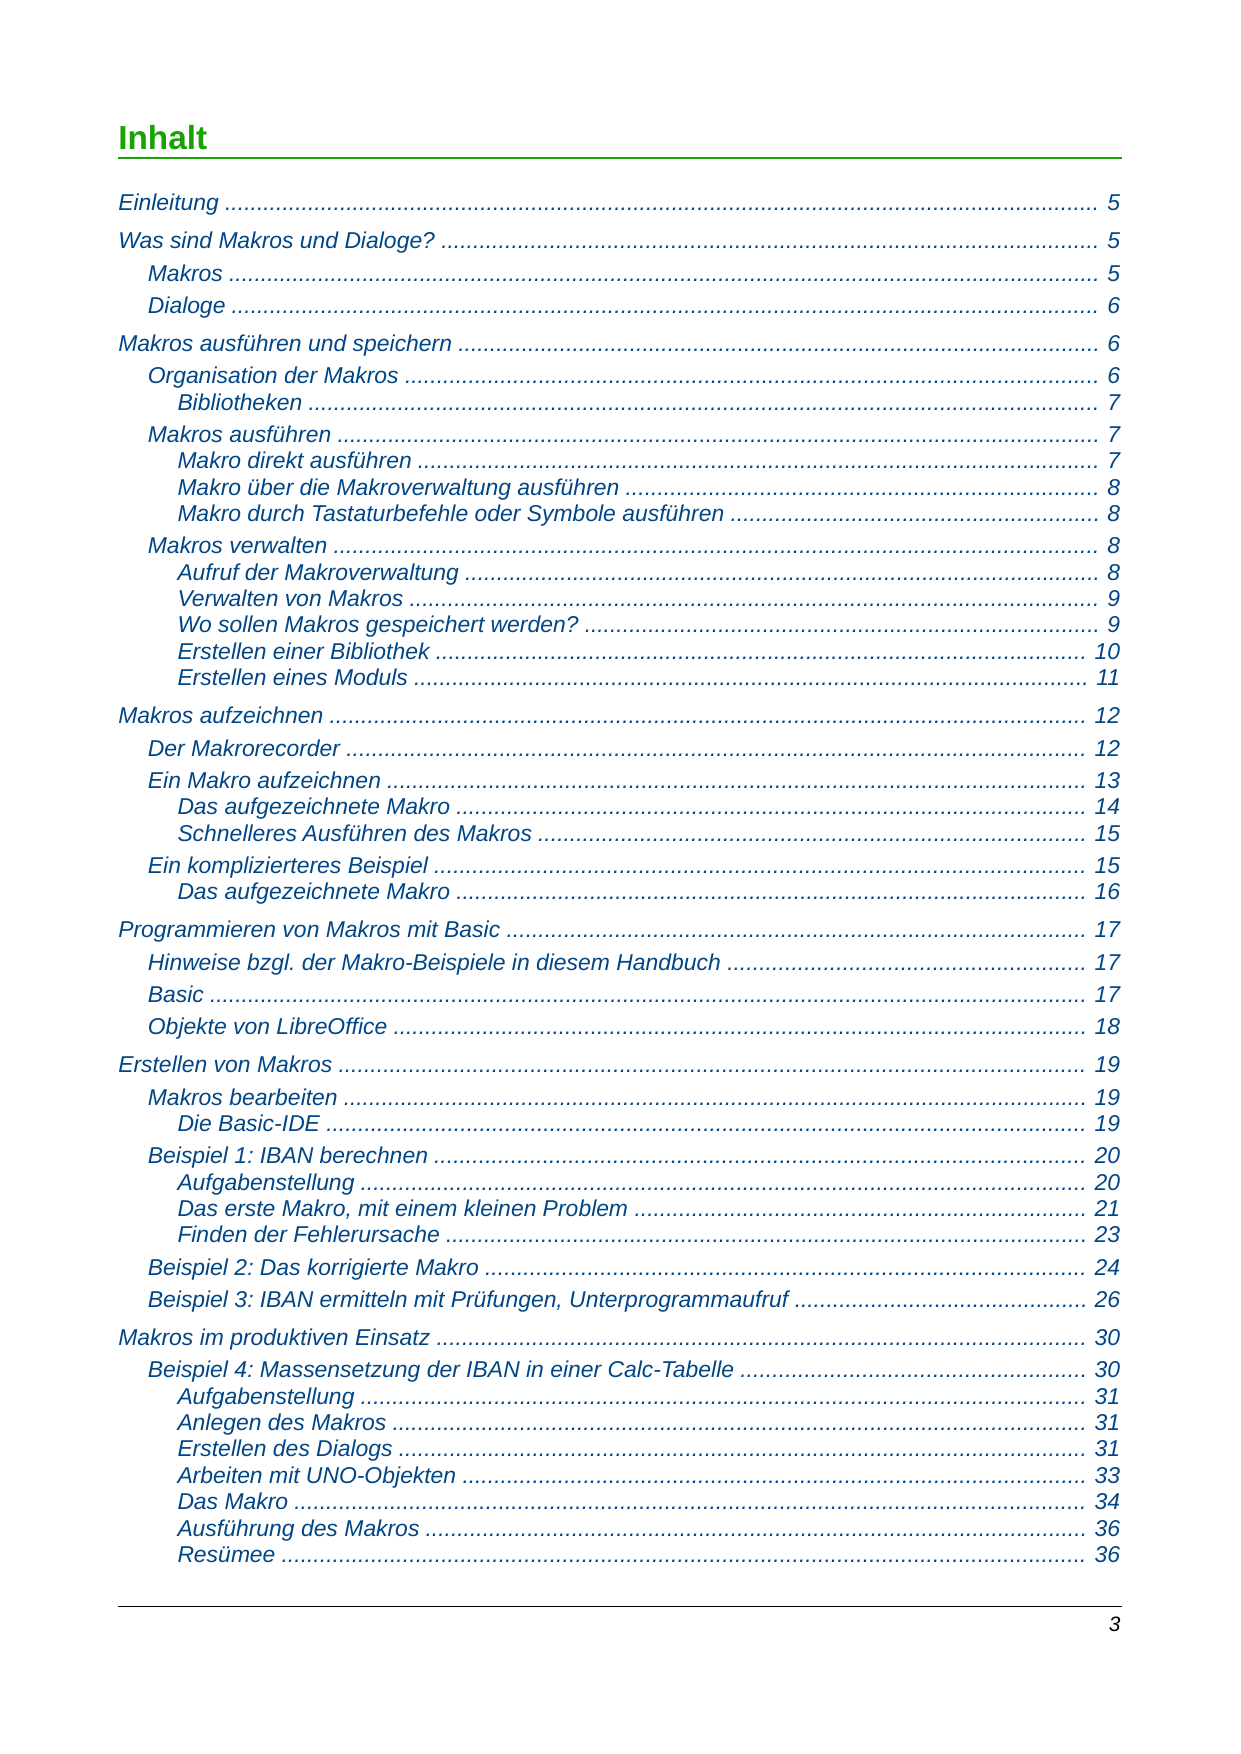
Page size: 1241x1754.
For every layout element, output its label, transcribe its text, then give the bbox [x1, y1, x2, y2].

text Ein Makro aufzeichnen 13 [148, 767, 1122, 793]
text Basic 17 [148, 981, 1122, 1007]
text Inhalt [118, 118, 1122, 157]
text Verwalten von Makros 9 [177, 585, 1122, 611]
text Aufgabenstellung 20 [177, 1169, 1122, 1195]
text Aufgabenstellung 31 [177, 1383, 1122, 1409]
text Aufruf der Makroverwaltung 8 [177, 559, 1122, 585]
text Anlegen des Makros 31 [177, 1409, 1122, 1435]
text Das Makro 34 [177, 1488, 1122, 1514]
text Makros verwalten 8 [148, 532, 1122, 559]
text Das erste Makro, mit einem kleinen Problem 21 [177, 1195, 1122, 1221]
text Erstellen von Makros 19 [118, 1051, 1122, 1078]
text Schnelleres Ausführen des Makros 15 [177, 819, 1122, 846]
text Erstellen eines Moduls 11 [177, 664, 1122, 691]
text Das aufgezeichnete Makro 16 [177, 878, 1122, 904]
text Makro direkt ausführen 7 [177, 447, 1122, 474]
text Das aufgezeichnete Makro 14 [177, 793, 1122, 819]
text Beispiel 3: IBAN ermitteln mit Prüfungen, Unterprogrammaufruf 26 [148, 1286, 1122, 1312]
text Ein komplizierteres Beispiel 15 [148, 852, 1122, 878]
text Einleitung 5 [118, 189, 1122, 216]
text Hinweise bzgl. der Makro-Beispiele in diesem Handbuch 17 [148, 949, 1122, 975]
text Programmieren von Makros mit Basic 17 [118, 916, 1122, 943]
text Beispiel 4: Massensetzung der IBAN in einer Calc-Tabelle 30 [148, 1356, 1122, 1383]
text Makro über die Makroverwaltung ausführen 8 [177, 474, 1122, 500]
text Makro durch Tastaturbefehle oder Symbole ausführen 8 [177, 500, 1122, 526]
text Der Makrorecorder 12 [148, 734, 1122, 761]
text Beispiel 1: IBAN berechnen 20 [148, 1142, 1122, 1169]
text Arbeiten mit UNO-Objekten 33 [177, 1462, 1122, 1488]
text Erstellen des Dialogs 31 [177, 1435, 1122, 1462]
text Die Basic-IDE 19 [177, 1110, 1122, 1136]
text Makros im produktiven Einsatz 30 [118, 1324, 1122, 1350]
text Makros aufzeichnen 12 [118, 702, 1122, 729]
text Makros bearbeiten 19 [148, 1084, 1122, 1110]
text Resümee 36 [177, 1541, 1122, 1567]
text Makros 5 [148, 260, 1122, 286]
text Wo sollen Makros gespeichert werden? 9 [177, 611, 1122, 638]
text Organisation der Makros 6 [148, 362, 1122, 389]
text Beispiel 2: Das korrigierte Makro 24 [148, 1254, 1122, 1280]
text Finden der Fehlerursache 23 [177, 1221, 1122, 1248]
text Erstellen einer Bibliothek 10 [177, 638, 1122, 664]
text Makros ausführen und speichern 6 [118, 330, 1122, 356]
text Dialoge 6 [148, 292, 1122, 318]
text Makros ausführen 7 [148, 421, 1122, 447]
text Ausführung des Makros 36 [177, 1514, 1122, 1541]
text Bibliotheken 7 [177, 389, 1122, 415]
text Objekte von LibreOffice 18 [148, 1013, 1122, 1039]
text Was sind Makros und Dialoge? 5 [118, 227, 1122, 254]
